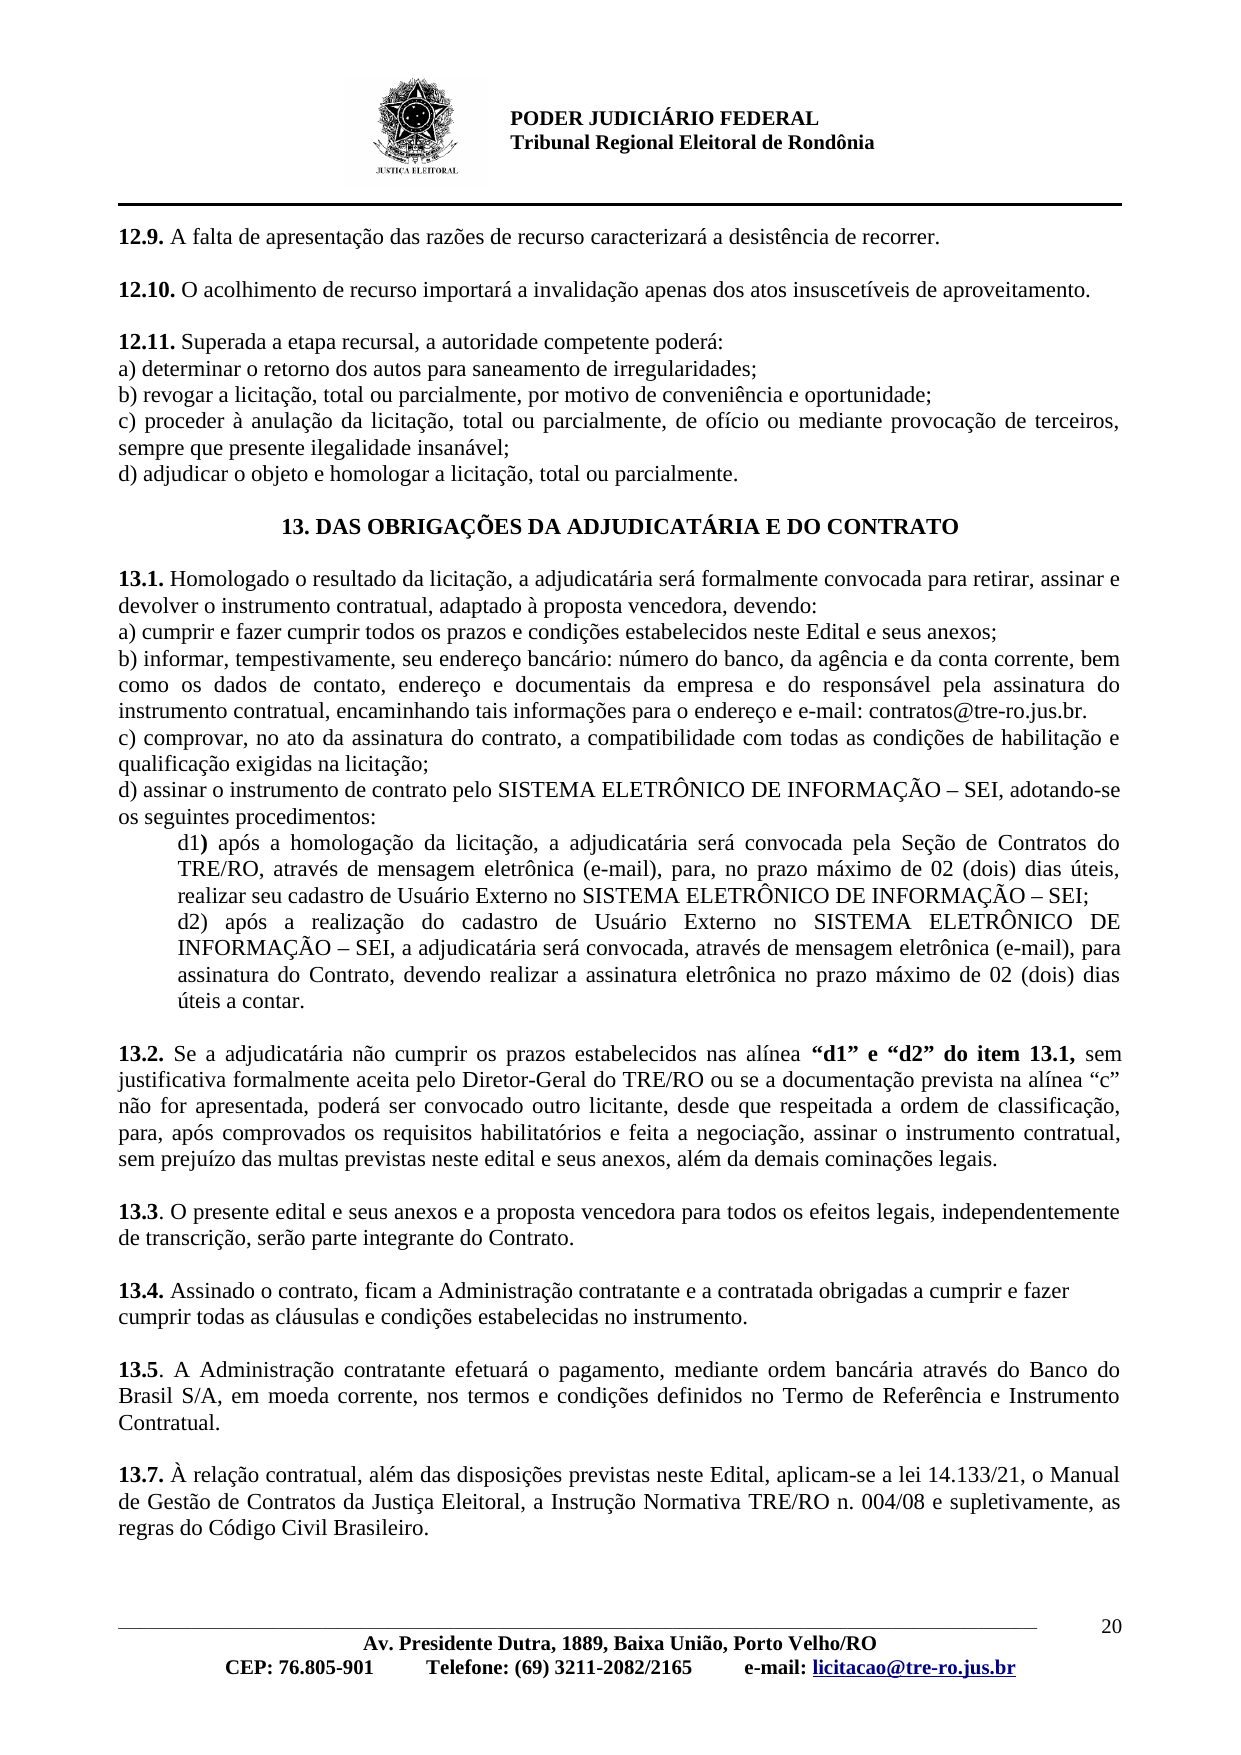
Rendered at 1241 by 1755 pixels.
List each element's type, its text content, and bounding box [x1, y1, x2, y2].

text d2) após a realização do cadastro de Usuário Externo no SISTEMA ELETRÔNICO DE INFORMAÇÃO – SEI, a adjudicatária será convocada, através de mensagem eletrônica (e-mail), para assinatura do Contrato, devendo realizar a assinatura eletrônica no prazo máximo de 02 (dois) dias úteis a contar. [177, 908, 1122, 1013]
text 13.1. Homologado o resultado da licitação, a adjudicatária será formalmente convocada para retirar, assinar e devolver o instrumento contratual, adaptado à proposta vencedora, devendo: [118, 566, 1122, 618]
text 13.4. Assinado o contrato, ficam a Administração contratante e a contratada obrigadas a cumprir e fazer cumprir todas as cláusulas e condições estabelecidas no instrumento. [118, 1277, 1122, 1330]
text 12.9. A falta de apresentação das razões de recurso caracterizará a desistência de recorrer. [118, 223, 1122, 249]
text 12.11. Superada a etapa recursal, a autoridade competente poderá: [118, 328, 1122, 355]
text c) comprovar, no ato da assinatura do contrato, a compatibilidade com todas as condições de habilitação e qualificação exigidas na licitação; [118, 724, 1122, 776]
subtitle 13. DAS OBRIGAÇÕES DA ADJUDICATÁRIA E DO CONTRATO [118, 513, 1122, 539]
text 13.5. A Administração contratante efetuará o pagamento, mediante ordem bancária através do Banco do Brasil S/A, em moeda corrente, nos termos e condições definidos no Termo de Referência e Instrumento Contratual. [118, 1356, 1122, 1435]
text b) revogar a licitação, total ou parcialmente, por motivo de conveniência e oportunidade; [118, 381, 1122, 407]
text 13.3. O presente edital e seus anexos e a proposta vencedora para todos os efeitos legais, independentemente de transcrição, serão parte integrante do Contrato. [118, 1198, 1122, 1251]
text 12.10. O acolhimento de recurso importará a invalidação apenas dos atos insuscetíveis de aproveitamento. [118, 276, 1122, 302]
text d) assinar o instrumento de contrato pelo SISTEMA ELETRÔNICO DE INFORMAÇÃO – SEI, adotando-se os seguintes procedimentos: [118, 776, 1122, 829]
text a) determinar o retorno dos autos para saneamento de irregularidades; [118, 355, 1122, 381]
text b) informar, tempestivamente, seu endereço bancário: número do banco, da agência e da conta corrente, bem como os dados de contato, endereço e documentais da empresa e do responsável pela assinatura do instrumento contratual, encaminhando tais informações para o endereço e e-mail: contratos@tre-ro.jus.br. [118, 644, 1122, 724]
text d) adjudicar o objeto e homologar a licitação, total ou parcialmente. [118, 460, 1122, 486]
text c) proceder à anulação da licitação, total ou parcialmente, de ofício ou mediante provocação de terceiros, sempre que presente ilegalidade insanável; [118, 407, 1122, 460]
text d1) após a homologação da licitação, a adjudicatária será convocada pela Seção de Contratos do TRE/RO, através de mensagem eletrônica (e-mail), para, no prazo máximo de 02 (dois) dias úteis, realizar seu cadastro de Usuário Externo no SISTEMA ELETRÔNICO DE INFORMAÇÃO – SEI; [177, 829, 1122, 908]
text 13.7. À relação contratual, além das disposições previstas neste Edital, aplicam-se a lei 14.133/21, o Manual de Gestão de Contratos da Justiça Eleitoral, a Instrução Normativa TRE/RO n. 004/08 e supletivamente, as regras do Código Civil Brasileiro. [118, 1462, 1122, 1541]
text a) cumprir e fazer cumprir todos os prazos e condições estabelecidos neste Edital e seus anexos; [118, 618, 1122, 644]
text 13.2. Se a adjudicatária não cumprir os prazos estabelecidos nas alínea “d1” e “d2” do item 13.1, sem justificativa formalmente aceita pelo Diretor-Geral do TRE/RO ou se a documentação prevista na alínea “c” não for apresentada, poderá ser convocado outro licitante, desde que respeitada a ordem de classificação, para, após comprovados os requisitos habilitatórios e feita a negociação, assinar o instrumento contratual, sem prejuízo das multas previstas neste edital e seus anexos, além da demais cominações legais. [118, 1040, 1122, 1172]
